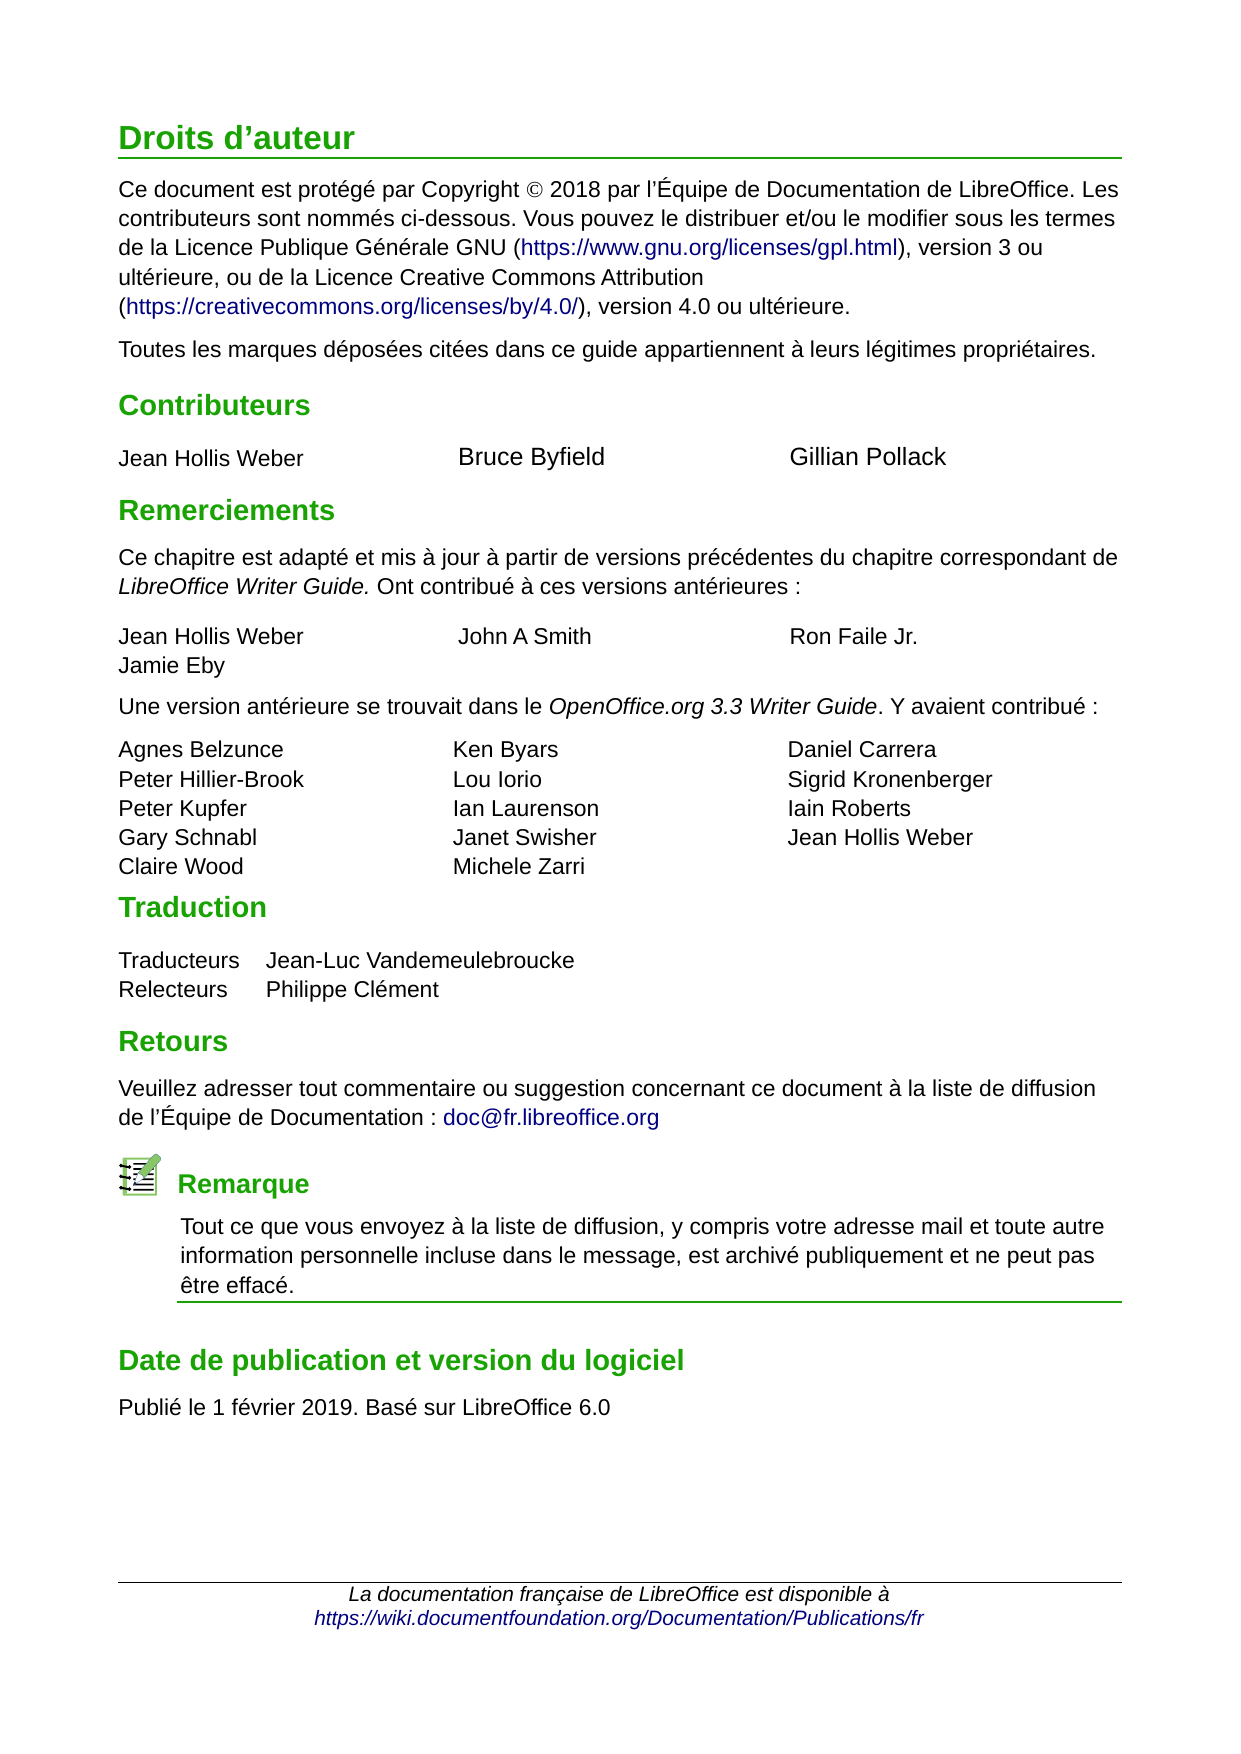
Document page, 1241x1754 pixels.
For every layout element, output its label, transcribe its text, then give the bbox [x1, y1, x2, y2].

text Publié le 1 février 2019. Basé sur LibreOffice 6.0 [118, 1391, 1122, 1420]
table_cell [585, 973, 853, 1002]
table_cell Michele Zarri [453, 850, 787, 879]
table_header John A Smith [458, 620, 789, 649]
text Traduction [118, 894, 1122, 923]
text Une version antérieure se trouvait dans le OpenOffice.org 3.3 Writer Guide. Y avaient contribué : [118, 690, 1122, 719]
text Droits d’auteur [118, 118, 1122, 157]
text Date de publication et version du logiciel [118, 1347, 1122, 1376]
table_header [853, 944, 1122, 973]
table_header Jean Hollis Weber [118, 620, 458, 649]
text Tout ce que vous envoyez à la liste de diffusion, y compris votre adresse mail et toute autre information personnelle incluse dans le message, est archivé publiquement et ne peut pas être effacé. [177, 1207, 1122, 1301]
table_cell Gary Schnabl [118, 821, 453, 850]
table_header Gillian Pollack [789, 442, 1122, 471]
table_header Agnes Belzunce [118, 734, 453, 763]
table_cell [789, 649, 1122, 678]
table_cell Ian Laurenson [453, 792, 787, 821]
text Retours [118, 1028, 1122, 1058]
table_header Daniel Carrera [788, 734, 1122, 763]
table_cell Lou Iorio [453, 763, 787, 792]
table_cell Iain Roberts [788, 792, 1122, 821]
text Veuillez adresser tout commentaire ou suggestion concernant ce document à la liste de diffusion de l’Équipe de Documentation : doc@fr.libreoffice.org [118, 1072, 1122, 1131]
table_cell Jean Hollis Weber [788, 821, 1122, 850]
text Ce chapitre est adapté et mis à jour à partir de versions précédentes du chapitre correspondant de LibreOffice Writer Guide. Ont contribué à ces versions antérieures : [118, 541, 1122, 599]
table_header [585, 944, 853, 973]
table_cell Janet Swisher [453, 821, 787, 850]
table_header Ken Byars [453, 734, 787, 763]
table_cell [788, 850, 1122, 879]
text Remerciements [118, 497, 1122, 526]
table_header Bruce Byfield [458, 442, 789, 471]
table_cell Peter Hillier-Brook [118, 763, 453, 792]
text Toutes les marques déposées citées dans ce guide appartiennent à leurs légitimes propriétaires. [118, 334, 1122, 363]
list Remarque [118, 1153, 1122, 1199]
table_header Ron Faile Jr. [789, 620, 1122, 649]
table_cell Relecteurs [118, 973, 266, 1002]
table_cell [853, 973, 1122, 1002]
table_header Traducteurs [118, 944, 266, 973]
text Ce document est protégé par Copyright © 2018 par l’Équipe de Documentation de LibreOffice. Les contributeurs sont nommés ci-dessous. Vous pouvez le distribuer et/ou le modifier sous les termes de la Licence Publique Générale GNU (https://www.gnu.org/licenses/gpl.html), version 3 ou ultérieure, ou de la Licence Creative Commons Attribution (https://creativecommons.org/licenses/by/4.0/), version 4.0 ou ultérieure. [118, 173, 1122, 319]
table_header Jean Hollis Weber [118, 442, 458, 471]
table_cell Philippe Clément [266, 973, 585, 1002]
table_header Jean-Luc Vandemeulebroucke [266, 944, 585, 973]
text Contributeurs [118, 392, 1122, 421]
table_cell Jamie Eby [118, 649, 458, 678]
table_cell [458, 649, 789, 678]
table_cell Claire Wood [118, 850, 453, 879]
table_cell Peter Kupfer [118, 792, 453, 821]
table_cell Sigrid Kronenberger [788, 763, 1122, 792]
